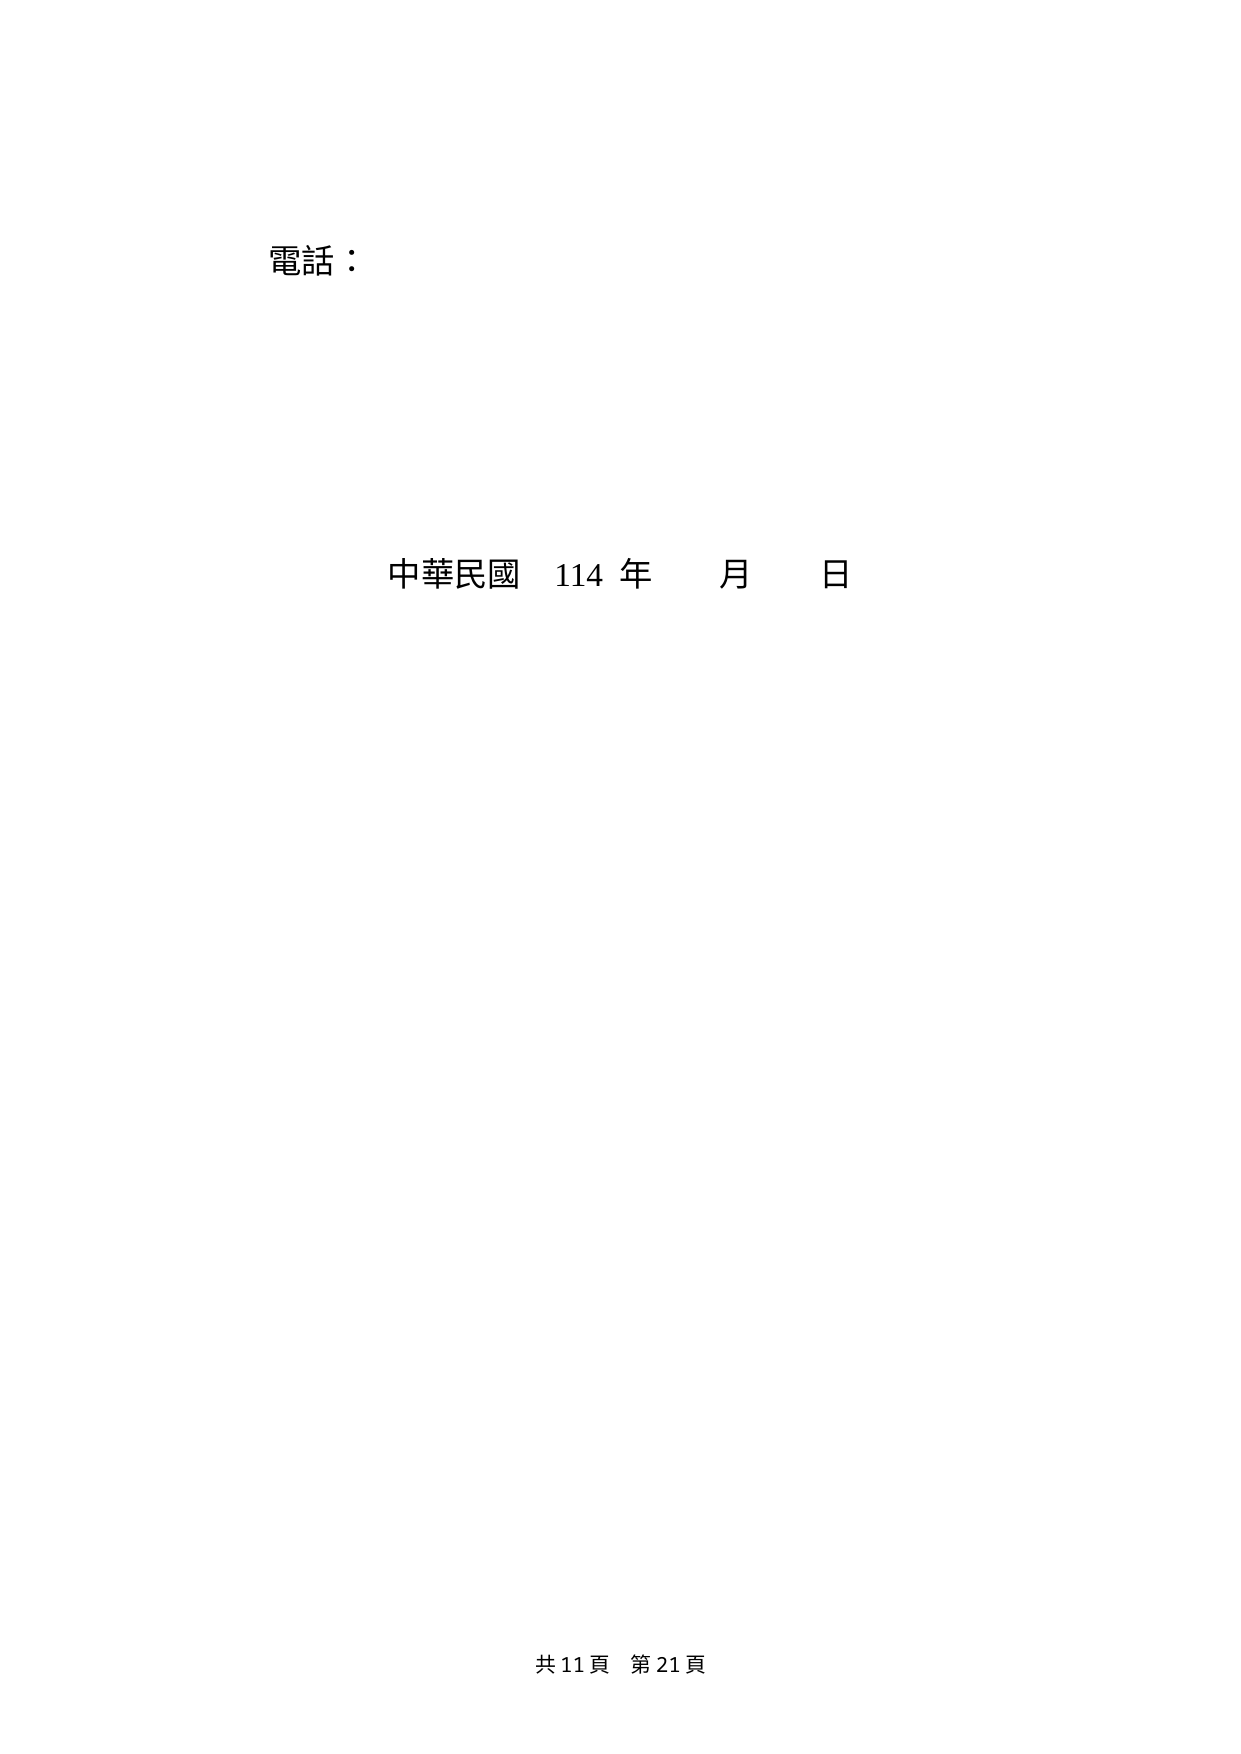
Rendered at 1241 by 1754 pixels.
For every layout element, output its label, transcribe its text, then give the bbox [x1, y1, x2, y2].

text 中華民國 114 年 月 日 [118, 530, 1122, 593]
text 電話： [118, 218, 1122, 280]
